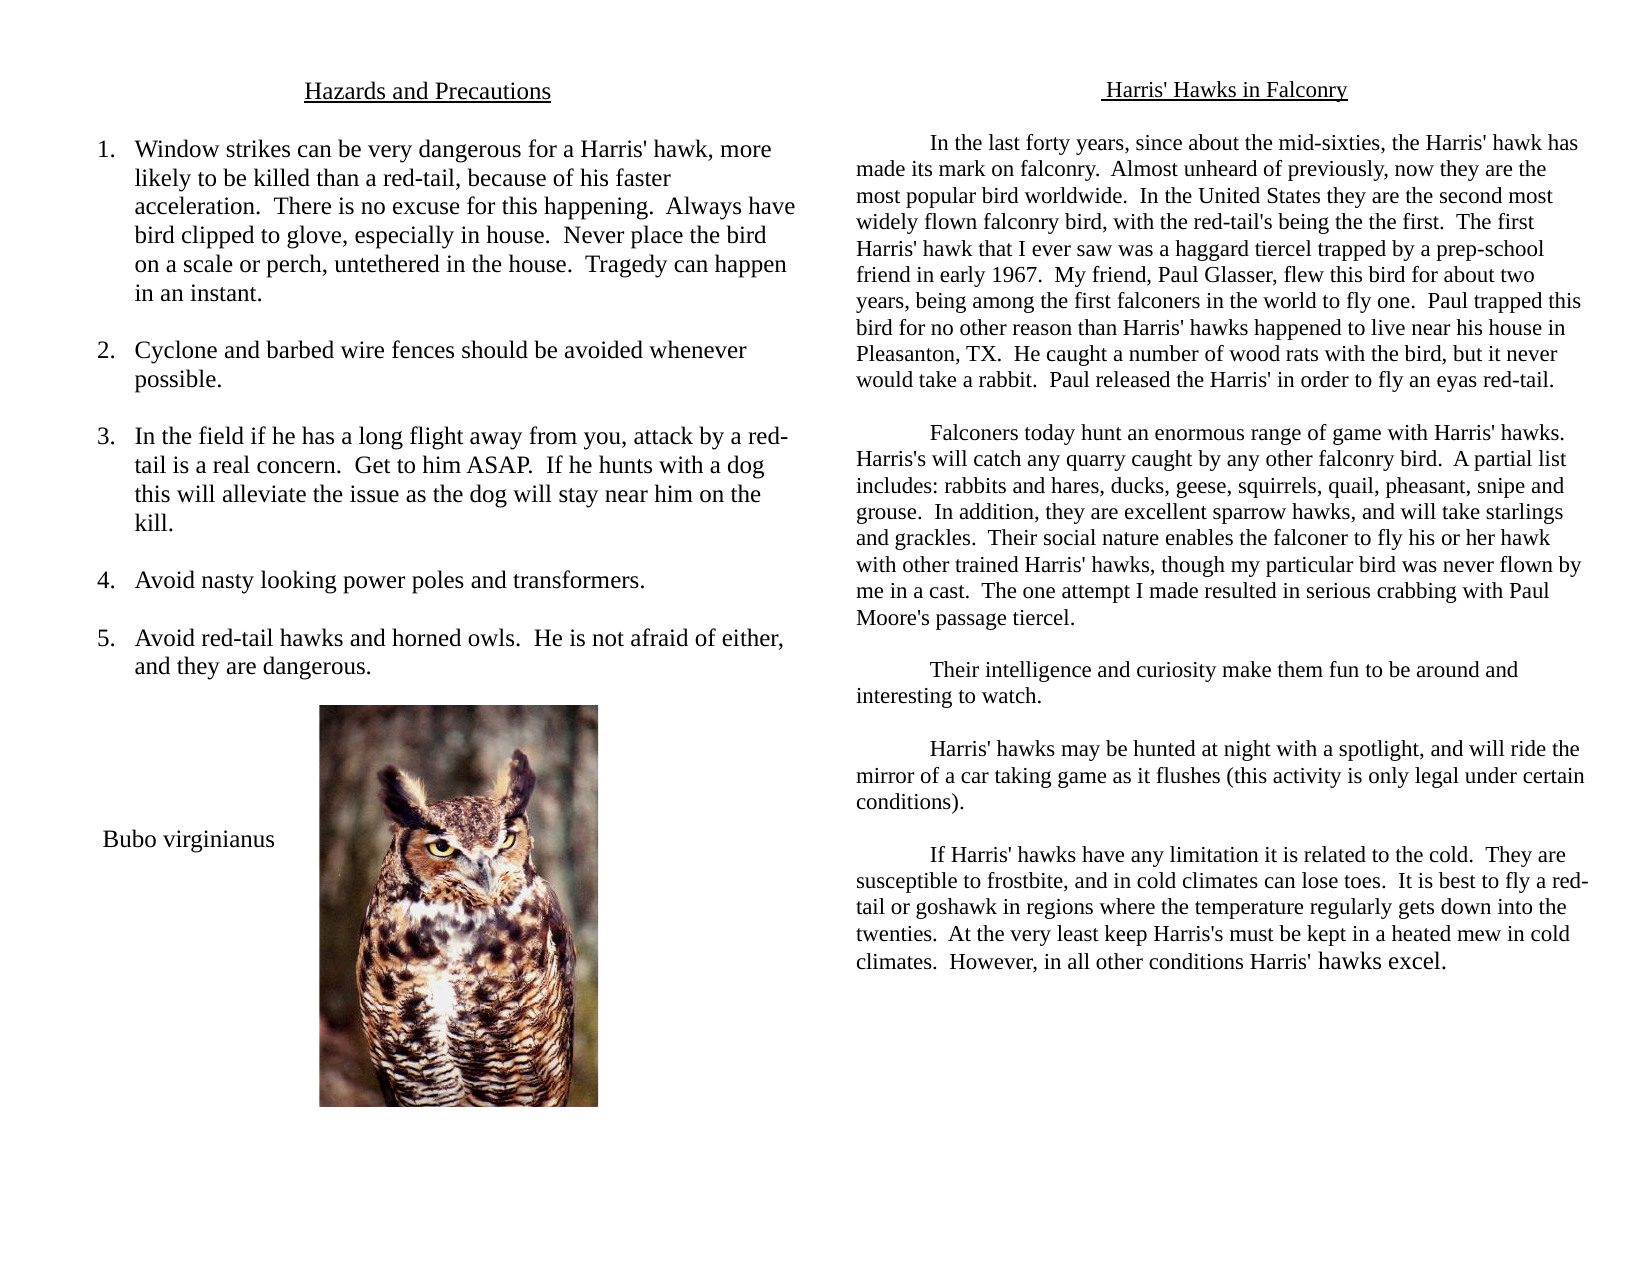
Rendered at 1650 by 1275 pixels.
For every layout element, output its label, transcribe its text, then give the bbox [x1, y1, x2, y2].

text [600, 824, 796, 853]
text If Harris' hawks have any limitation it is related to the cold. They are susceptible to frostbite, and in cold climates can lose toes. It is best to fly a red-tail or goshawk in regions where the temperature regularly gets down into the twenties. At the very least keep Harris's must be kept in a heated mew in cold climates. However, in all other conditions Harris' hawks excel. [856, 841, 1592, 975]
text Hazards and Precautions [59, 76, 796, 105]
list Avoid nasty looking power poles and transformers. [97, 565, 796, 594]
list Cyclone and barbed wire fences should be avoided whenever possible. [97, 335, 796, 393]
text Harris' hawks may be hunted at night with a spotlight, and will ride the mirror of a car taking game as it flushes (this activity is only legal under certain conditions). [856, 735, 1592, 814]
list In the field if he has a long flight away from you, attack by a red-tail is a real concern. Get to him ASAP. If he hunts with a dog this will alleviate the issue as the dog will stay near him on the kill. [97, 421, 796, 536]
text Falconers today hunt an enormous range of game with Harris' hawks. Harris's will catch any quarry caught by any other falconry bird. A partial list includes: rabbits and hares, ducks, geese, squirrels, quail, pheasant, snipe and grouse. In addition, they are excellent sparrow hawks, and will take starlings and grackles. Their social nature enables the falconer to fly his or her hawk with other trained Harris' hawks, though my particular bird was never flown by me in a cast. The one attempt I made resulted in serious crabbing with Paul Moore's passage tiercel. [856, 419, 1592, 630]
text Harris' Hawks in Falconry [856, 76, 1592, 103]
list Window strikes can be very dangerous for a Harris' hawk, more likely to be killed than a red-tail, because of his faster acceleration. There is no excuse for this happening. Always have bird clipped to glove, especially in house. Never place the bird on a scale or perch, untethered in the house. Tragedy can happen in an instant. [97, 134, 796, 306]
text Bubo virginianus [59, 824, 318, 853]
picture [319, 705, 599, 1107]
text In the last forty years, since about the mid-sixties, the Harris' hawk has made its mark on falconry. Almost unheard of previously, now they are the most popular bird worldwide. In the United States they are the second most widely flown falconry bird, with the red-tail's being the the first. The first Harris' hawk that I ever saw was a haggard tiercel trapped by a prep-school friend in early 1967. My friend, Paul Glasser, flew this bird for about two years, being among the first falconers in the world to fly one. Paul trapped this bird for no other reason than Harris' hawks happened to live near his house in Pleasanton, TX. He caught a number of wood rats with the bird, but it never would take a rabbit. Paul released the Harris' in order to fly an eyas red-tail. [856, 129, 1592, 393]
text Their intelligence and curiosity make them fun to be around and interesting to watch. [856, 656, 1592, 709]
list Avoid red-tail hawks and horned owls. He is not afraid of either, and they are dangerous. [97, 623, 796, 680]
